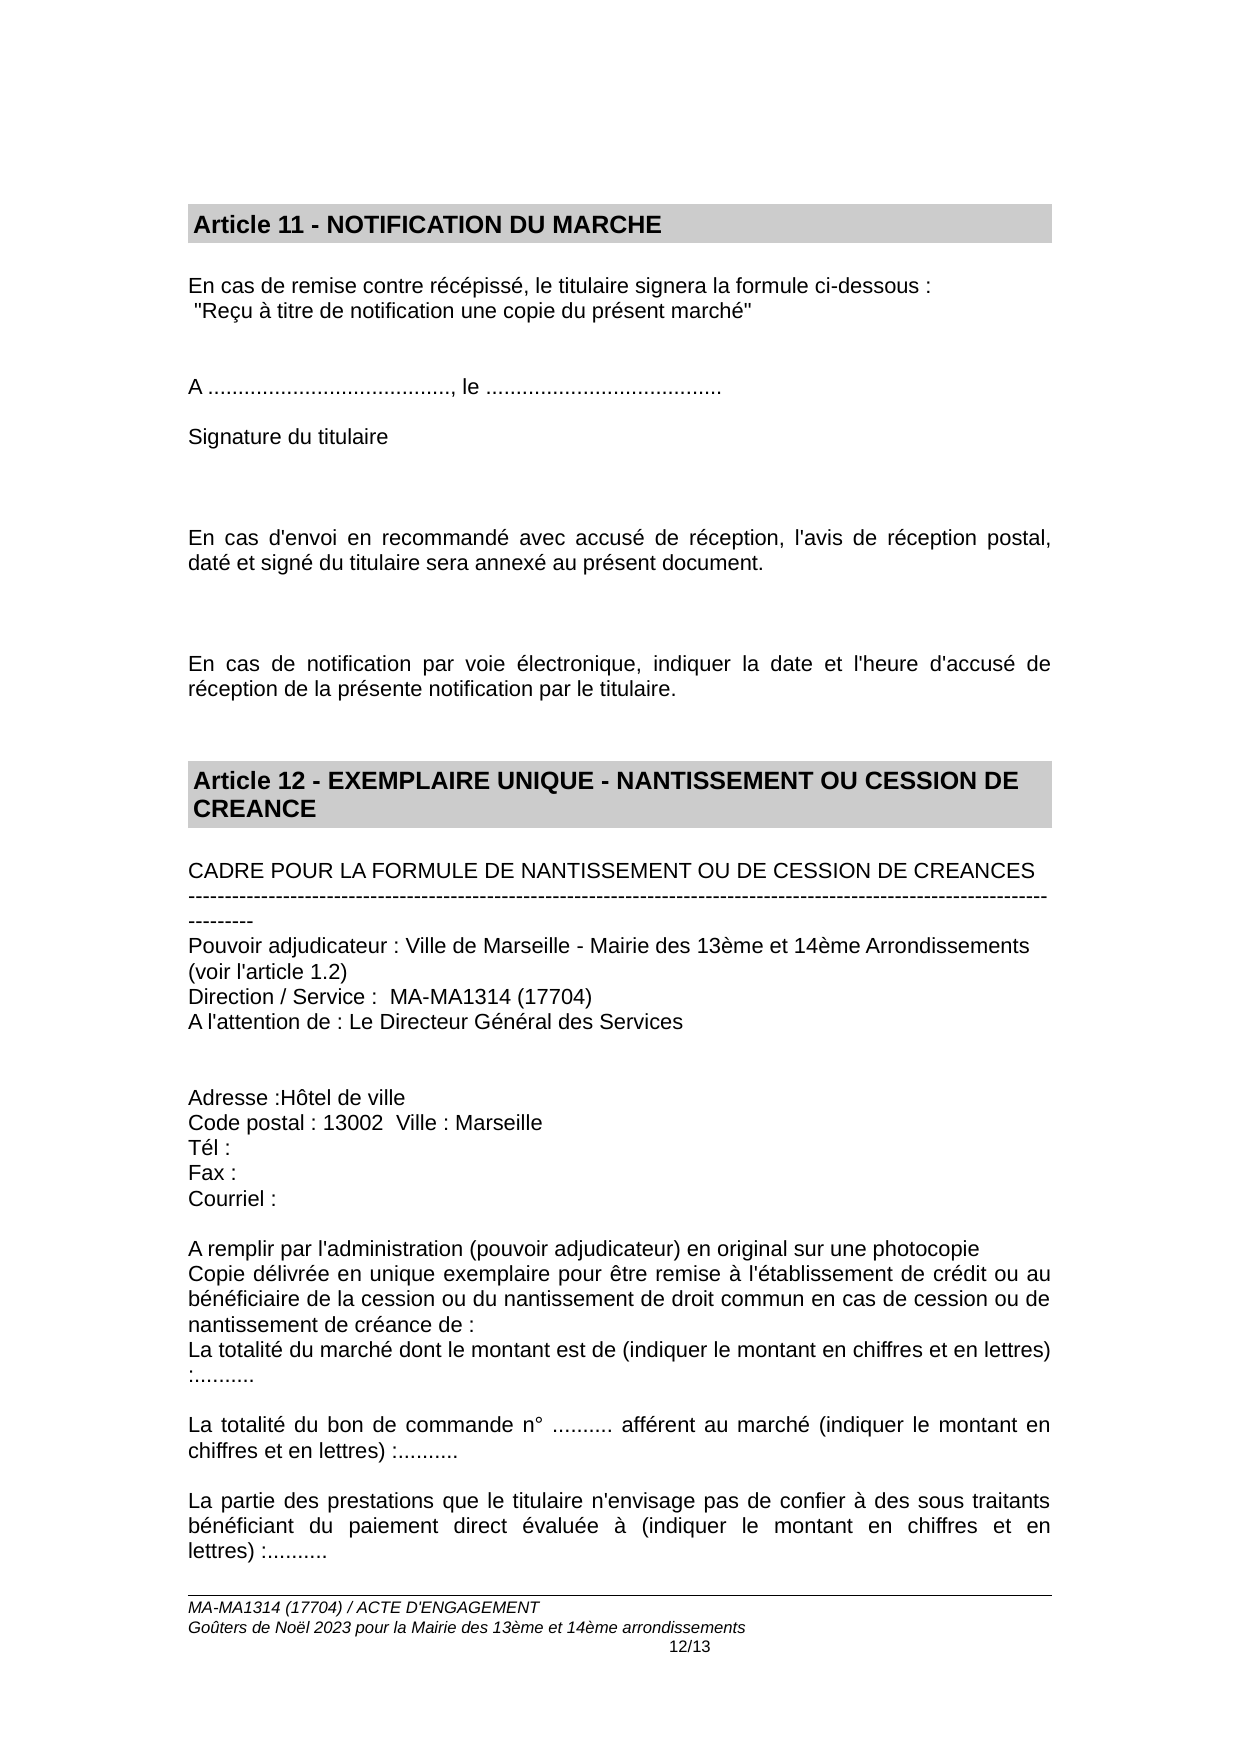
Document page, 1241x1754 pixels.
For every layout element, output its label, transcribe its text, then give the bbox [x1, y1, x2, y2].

text Code postal : 13002 Ville : Marseille [188, 1110, 1052, 1135]
text En cas de notification par voie électronique, indiquer la date et l'heure d'accusé de réception de la présente notification par le titulaire. [188, 651, 1052, 702]
text (voir l'article 1.2) [188, 959, 1052, 984]
text Direction / Service : MA-MA1314 (17704) [188, 984, 1052, 1009]
text La partie des prestations que le titulaire n'envisage pas de confier à des sous traitants bénéficiant du paiement direct évaluée à (indiquer le montant en chiffres et en lettres) :.......... [188, 1488, 1052, 1564]
text A ........................................, le ....................................... [188, 374, 1052, 399]
text CADRE POUR LA FORMULE DE NANTISSEMENT OU DE CESSION DE CREANCES [188, 858, 1052, 883]
text Adresse :Hôtel de ville [188, 1085, 1052, 1110]
text La totalité du bon de commande n° .......... afférent au marché (indiquer le montant en chiffres et en lettres) :.......... [188, 1412, 1052, 1463]
subtitle EXEMPLAIRE UNIQUE - NANTISSEMENT OU CESSION DE CREANCE [190, 763, 1050, 826]
text Tél : [188, 1135, 1052, 1160]
text A remplir par l'administration (pouvoir adjudicateur) en original sur une photocopie [188, 1236, 1052, 1261]
subtitle NOTIFICATION DU MARCHE [190, 207, 1050, 241]
text Signature du titulaire [188, 424, 1052, 449]
text "Reçu à titre de notification une copie du présent marché" [188, 298, 1052, 323]
text En cas d'envoi en recommandé avec accusé de réception, l'avis de réception postal, daté et signé du titulaire sera annexé au présent document. [188, 525, 1052, 576]
text Courriel : [188, 1186, 1052, 1211]
text La totalité du marché dont le montant est de (indiquer le montant en chiffres et en lettres) :.......... [188, 1337, 1052, 1387]
text A l'attention de : Le Directeur Général des Services [188, 1009, 1052, 1034]
text Fax : [188, 1160, 1052, 1186]
text Copie délivrée en unique exemplaire pour être remise à l'établissement de crédit ou au bénéficiaire de la cession ou du nantissement de droit commun en cas de cession ou de nantissement de créance de : [188, 1261, 1052, 1337]
text Pouvoir adjudicateur : Ville de Marseille - Mairie des 13ème et 14ème Arrondissements [188, 933, 1052, 959]
text ------------------------------------------------------------------------------------------------------------------------------- [188, 883, 1052, 933]
text En cas de remise contre récépissé, le titulaire signera la formule ci-dessous : [188, 273, 1052, 298]
